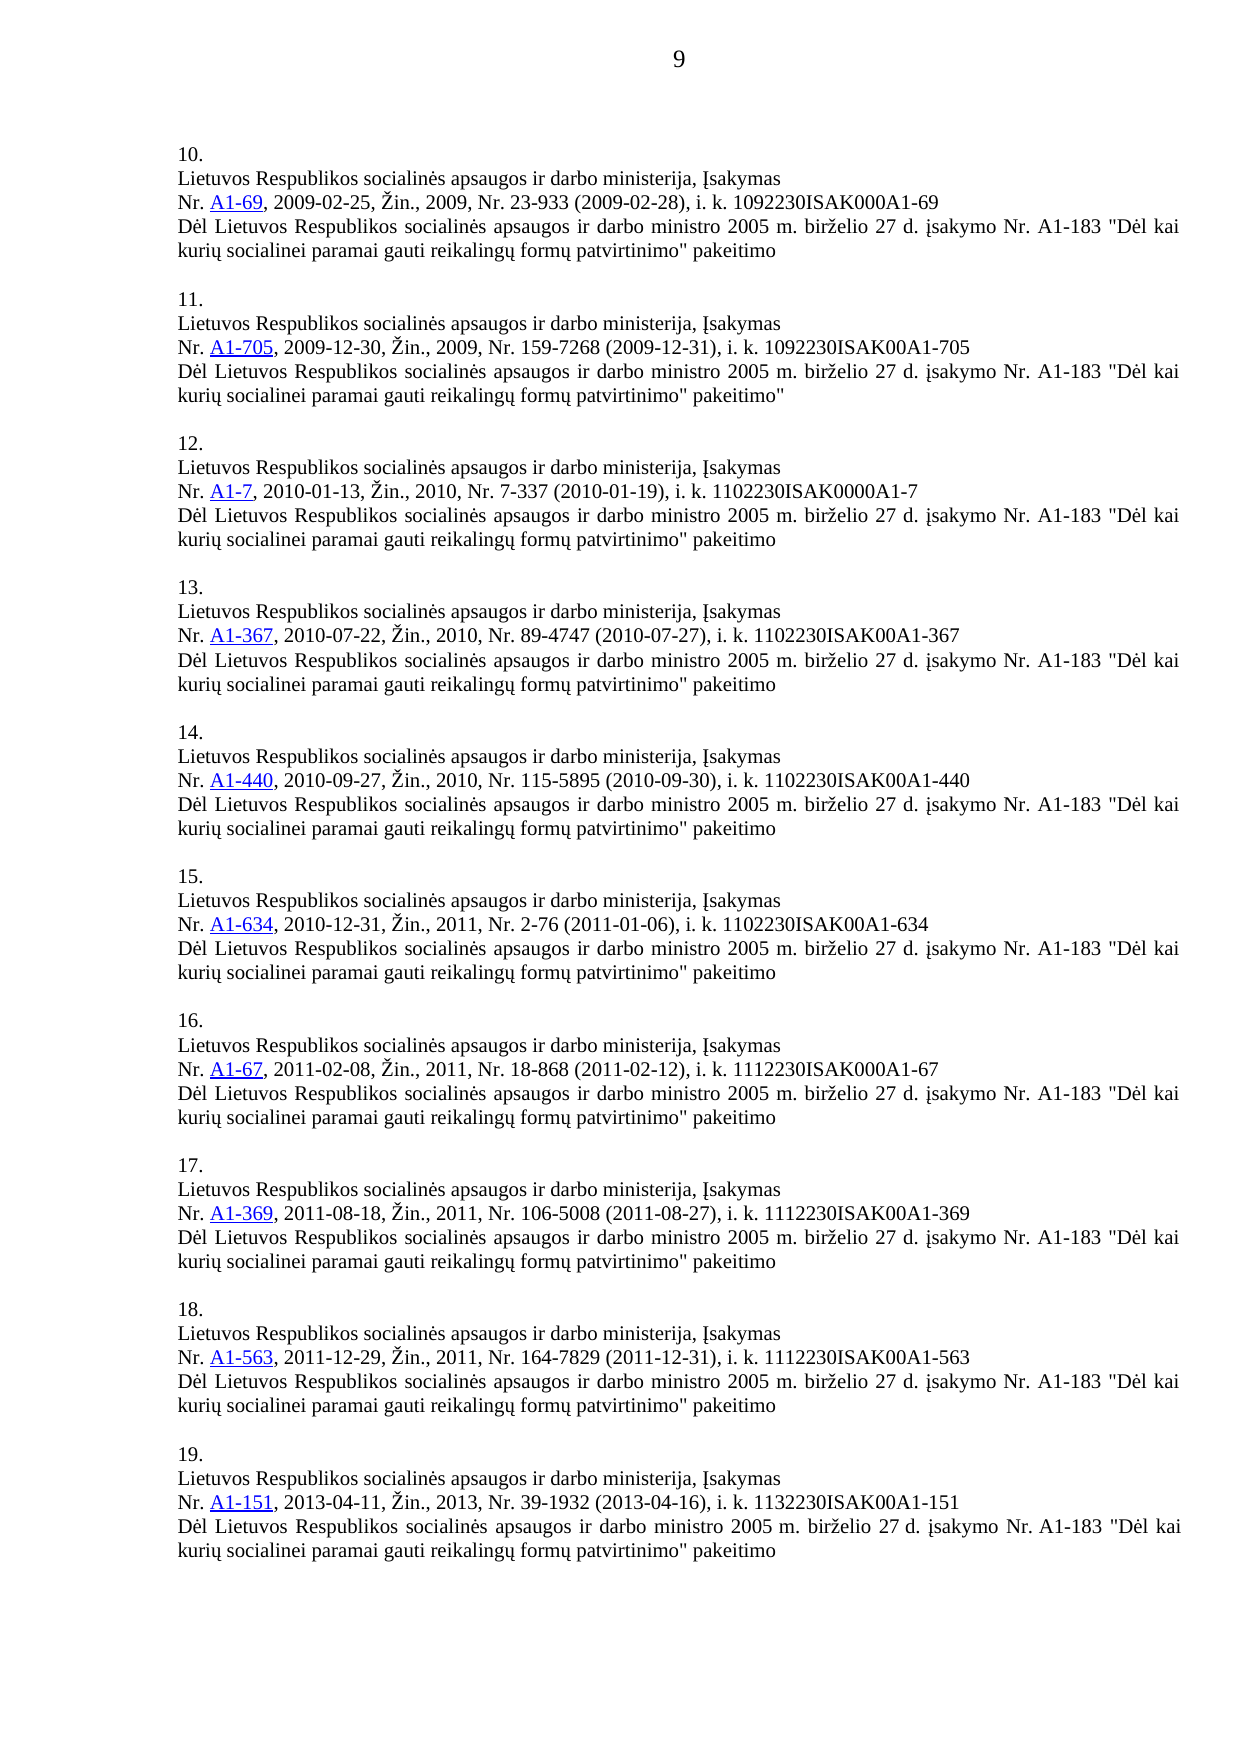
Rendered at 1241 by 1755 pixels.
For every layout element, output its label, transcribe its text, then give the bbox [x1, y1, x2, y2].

text Lietuvos Respublikos socialinės apsaugos ir darbo ministerija, Įsakymas [177, 599, 1181, 623]
text Lietuvos Respublikos socialinės apsaugos ir darbo ministerija, Įsakymas [177, 166, 1181, 190]
text Lietuvos Respublikos socialinės apsaugos ir darbo ministerija, Įsakymas [177, 744, 1181, 768]
text 10. [177, 142, 1181, 166]
text Dėl Lietuvos Respublikos socialinės apsaugos ir darbo ministro 2005 m. birželio 27 d. įsakymo Nr. A1-183 "Dėl kai kurių socialinei paramai gauti reikalingų formų patvirtinimo" pakeitimo [177, 936, 1181, 984]
text Nr. A1-440, 2010-09-27, Žin., 2010, Nr. 115-5895 (2010-09-30), i. k. 1102230ISAK00A1-440 [177, 768, 1181, 792]
text Nr. A1-634, 2010-12-31, Žin., 2011, Nr. 2-76 (2011-01-06), i. k. 1102230ISAK00A1-634 [177, 912, 1181, 936]
text Lietuvos Respublikos socialinės apsaugos ir darbo ministerija, Įsakymas [177, 888, 1181, 912]
text Lietuvos Respublikos socialinės apsaugos ir darbo ministerija, Įsakymas [177, 1177, 1181, 1201]
text Dėl Lietuvos Respublikos socialinės apsaugos ir darbo ministro 2005 m. birželio 27 d. įsakymo Nr. A1-183 "Dėl kai kurių socialinei paramai gauti reikalingų formų patvirtinimo" pakeitimo [177, 792, 1181, 840]
text Lietuvos Respublikos socialinės apsaugos ir darbo ministerija, Įsakymas [177, 455, 1181, 479]
text Nr. A1-67, 2011-02-08, Žin., 2011, Nr. 18-868 (2011-02-12), i. k. 1112230ISAK000A1-67 [177, 1057, 1181, 1081]
text Nr. A1-7, 2010-01-13, Žin., 2010, Nr. 7-337 (2010-01-19), i. k. 1102230ISAK0000A1-7 [177, 479, 1181, 503]
text Lietuvos Respublikos socialinės apsaugos ir darbo ministerija, Įsakymas [177, 311, 1181, 335]
text Nr. A1-69, 2009-02-25, Žin., 2009, Nr. 23-933 (2009-02-28), i. k. 1092230ISAK000A1-69 [177, 190, 1181, 214]
text Dėl Lietuvos Respublikos socialinės apsaugos ir darbo ministro 2005 m. birželio 27 d. įsakymo Nr. A1-183 "Dėl kai kurių socialinei paramai gauti reikalingų formų patvirtinimo" pakeitimo [177, 1514, 1181, 1562]
text 11. [177, 287, 1181, 311]
text Dėl Lietuvos Respublikos socialinės apsaugos ir darbo ministro 2005 m. birželio 27 d. įsakymo Nr. A1-183 "Dėl kai kurių socialinei paramai gauti reikalingų formų patvirtinimo" pakeitimo [177, 1225, 1181, 1273]
text Dėl Lietuvos Respublikos socialinės apsaugos ir darbo ministro 2005 m. birželio 27 d. įsakymo Nr. A1-183 "Dėl kai kurių socialinei paramai gauti reikalingų formų patvirtinimo" pakeitimo [177, 503, 1181, 551]
text Dėl Lietuvos Respublikos socialinės apsaugos ir darbo ministro 2005 m. birželio 27 d. įsakymo Nr. A1-183 "Dėl kai kurių socialinei paramai gauti reikalingų formų patvirtinimo" pakeitimo [177, 1369, 1181, 1417]
text Nr. A1-369, 2011-08-18, Žin., 2011, Nr. 106-5008 (2011-08-27), i. k. 1112230ISAK00A1-369 [177, 1201, 1181, 1225]
text 13. [177, 575, 1181, 599]
text Nr. A1-151, 2013-04-11, Žin., 2013, Nr. 39-1932 (2013-04-16), i. k. 1132230ISAK00A1-151 [177, 1490, 1181, 1514]
text Dėl Lietuvos Respublikos socialinės apsaugos ir darbo ministro 2005 m. birželio 27 d. įsakymo Nr. A1-183 "Dėl kai kurių socialinei paramai gauti reikalingų formų patvirtinimo" pakeitimo" [177, 359, 1181, 407]
text 19. [177, 1442, 1181, 1466]
text Nr. A1-367, 2010-07-22, Žin., 2010, Nr. 89-4747 (2010-07-27), i. k. 1102230ISAK00A1-367 [177, 623, 1181, 647]
text Dėl Lietuvos Respublikos socialinės apsaugos ir darbo ministro 2005 m. birželio 27 d. įsakymo Nr. A1-183 "Dėl kai kurių socialinei paramai gauti reikalingų formų patvirtinimo" pakeitimo [177, 1081, 1181, 1129]
text Lietuvos Respublikos socialinės apsaugos ir darbo ministerija, Įsakymas [177, 1321, 1181, 1345]
text 14. [177, 720, 1181, 744]
text Nr. A1-563, 2011-12-29, Žin., 2011, Nr. 164-7829 (2011-12-31), i. k. 1112230ISAK00A1-563 [177, 1345, 1181, 1369]
text Dėl Lietuvos Respublikos socialinės apsaugos ir darbo ministro 2005 m. birželio 27 d. įsakymo Nr. A1-183 "Dėl kai kurių socialinei paramai gauti reikalingų formų patvirtinimo" pakeitimo [177, 647, 1181, 696]
text Lietuvos Respublikos socialinės apsaugos ir darbo ministerija, Įsakymas [177, 1032, 1181, 1057]
text 12. [177, 431, 1181, 455]
text Dėl Lietuvos Respublikos socialinės apsaugos ir darbo ministro 2005 m. birželio 27 d. įsakymo Nr. A1-183 "Dėl kai kurių socialinei paramai gauti reikalingų formų patvirtinimo" pakeitimo [177, 214, 1181, 262]
text 17. [177, 1153, 1181, 1177]
text Lietuvos Respublikos socialinės apsaugos ir darbo ministerija, Įsakymas [177, 1466, 1181, 1490]
text Nr. A1-705, 2009-12-30, Žin., 2009, Nr. 159-7268 (2009-12-31), i. k. 1092230ISAK00A1-705 [177, 335, 1181, 359]
text 15. [177, 864, 1181, 888]
text 16. [177, 1008, 1181, 1032]
text 18. [177, 1297, 1181, 1321]
